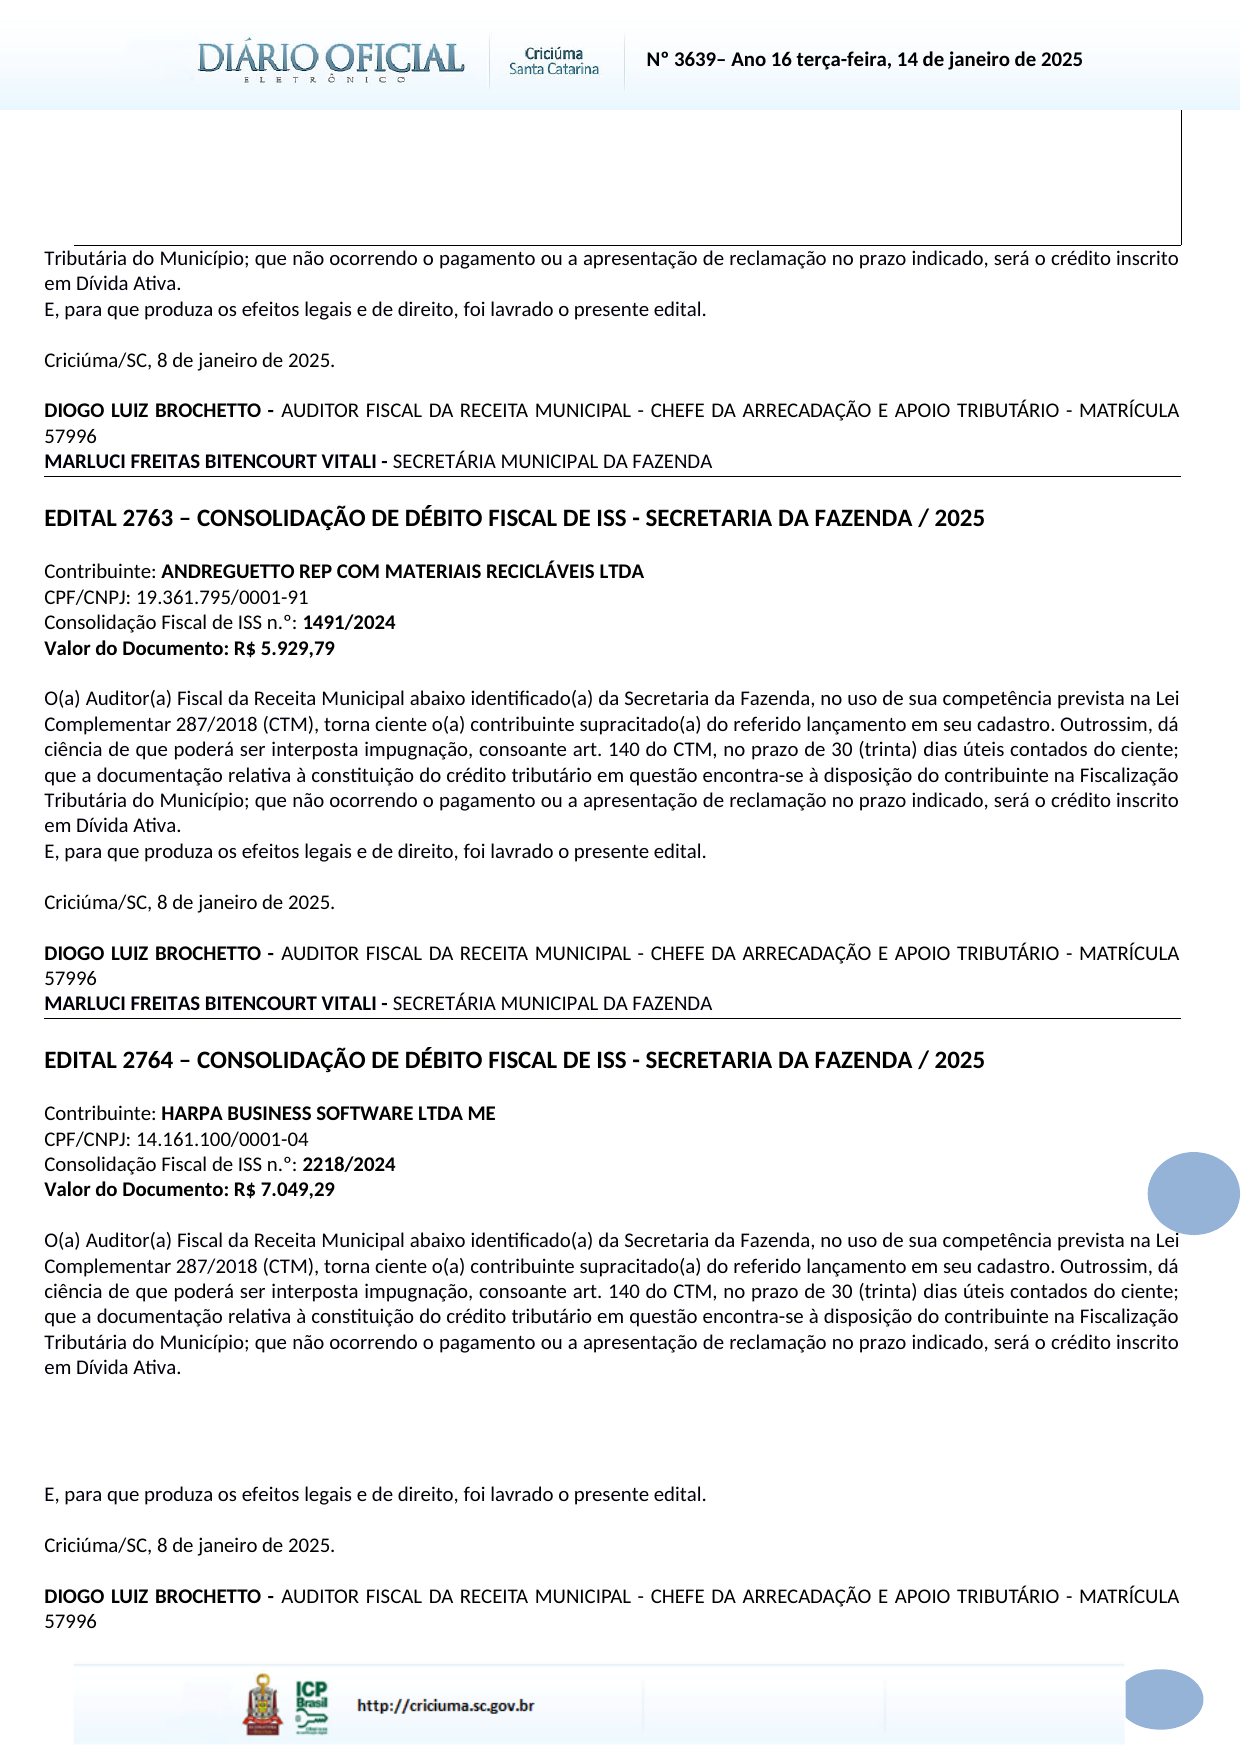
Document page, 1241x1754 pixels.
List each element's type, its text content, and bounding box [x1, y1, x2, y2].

text EDITAL 2763 – CONSOLIDAÇÃO DE DÉBITO FISCAL DE ISS - SECRETARIA DA FAZENDA / 2025 [44, 502, 1181, 533]
text O(a) Auditor(a) Fiscal da Receita Municipal abaixo identificado(a) da Secretaria da Fazenda, no uso de sua competência prevista na Lei Complementar 287/2018 (CTM), torna ciente o(a) contribuinte supracitado(a) do referido lançamento em seu cadastro. Outrossim, dá ciência de que poderá ser interposta impugnação, consoante art. 140 do CTM, no prazo de 30 (trinta) dias úteis contados do ciente; que a documentação relativa à constituição do crédito tributário em questão encontra-se à disposição do contribuinte na Fiscalização Tributária do Município; que não ocorrendo o pagamento ou a apresentação de reclamação no prazo indicado, será o crédito inscrito em Dívida Ativa. [44, 686, 1181, 838]
text MARLUCI FREITAS BITENCOURT VITALI - SECRETÁRIA MUNICIPAL DA FAZENDA [44, 991, 1181, 1018]
text Valor do Documento: R$ 5.929,79 [44, 635, 1181, 660]
text E, para que produza os efeitos legais e de direito, foi lavrado o presente edital. [44, 1482, 1181, 1507]
text Contribuinte: ANDREGUETTO REP COM MATERIAIS RECICLÁVEIS LTDA [44, 558, 1181, 584]
text Consolidação Fiscal de ISS n.º: 2218/2024 [44, 1151, 1181, 1177]
text E, para que produza os efeitos legais e de direito, foi lavrado o presente edital. [44, 296, 1181, 321]
text Contribuinte: HARPA BUSINESS SOFTWARE LTDA ME [44, 1100, 1181, 1126]
text E, para que produza os efeitos legais e de direito, foi lavrado o presente edital. [44, 838, 1181, 863]
text Criciúma/SC, 8 de janeiro de 2025. [44, 1532, 1181, 1558]
text Tributária do Município; que não ocorrendo o pagamento ou a apresentação de reclamação no prazo indicado, será o crédito inscrito em Dívida Ativa. [44, 245, 1181, 296]
text EDITAL 2764 – CONSOLIDAÇÃO DE DÉBITO FISCAL DE ISS - SECRETARIA DA FAZENDA / 2025 [44, 1044, 1181, 1075]
text DIOGO LUIZ BROCHETTO - AUDITOR FISCAL DA RECEITA MUNICIPAL - CHEFE DA ARRECADAÇÃO E APOIO TRIBUTÁRIO - MATRÍCULA 57996 [44, 1583, 1181, 1634]
text CPF/CNPJ: 19.361.795/0001-91 [44, 584, 1181, 609]
text Criciúma/SC, 8 de janeiro de 2025. [44, 889, 1181, 914]
text Consolidação Fiscal de ISS n.º: 1491/2024 [44, 609, 1181, 635]
text O(a) Auditor(a) Fiscal da Receita Municipal abaixo identificado(a) da Secretaria da Fazenda, no uso de sua competência prevista na Lei Complementar 287/2018 (CTM), torna ciente o(a) contribuinte supracitado(a) do referido lançamento em seu cadastro. Outrossim, dá ciência de que poderá ser interposta impugnação, consoante art. 140 do CTM, no prazo de 30 (trinta) dias úteis contados do ciente; que a documentação relativa à constituição do crédito tributário em questão encontra-se à disposição do contribuinte na Fiscalização Tributária do Município; que não ocorrendo o pagamento ou a apresentação de reclamação no prazo indicado, será o crédito inscrito em Dívida Ativa. [44, 1227, 1181, 1380]
text MARLUCI FREITAS BITENCOURT VITALI - SECRETÁRIA MUNICIPAL DA FAZENDA [44, 448, 1181, 476]
text DIOGO LUIZ BROCHETTO - AUDITOR FISCAL DA RECEITA MUNICIPAL - CHEFE DA ARRECADAÇÃO E APOIO TRIBUTÁRIO - MATRÍCULA 57996 [44, 940, 1181, 991]
text Valor do Documento: R$ 7.049,29 [44, 1177, 1151, 1202]
text Criciúma/SC, 8 de janeiro de 2025. [44, 347, 1181, 372]
text DIOGO LUIZ BROCHETTO - AUDITOR FISCAL DA RECEITA MUNICIPAL - CHEFE DA ARRECADAÇÃO E APOIO TRIBUTÁRIO - MATRÍCULA 57996 [44, 398, 1181, 448]
text CPF/CNPJ: 14.161.100/0001-04 [44, 1126, 1181, 1151]
